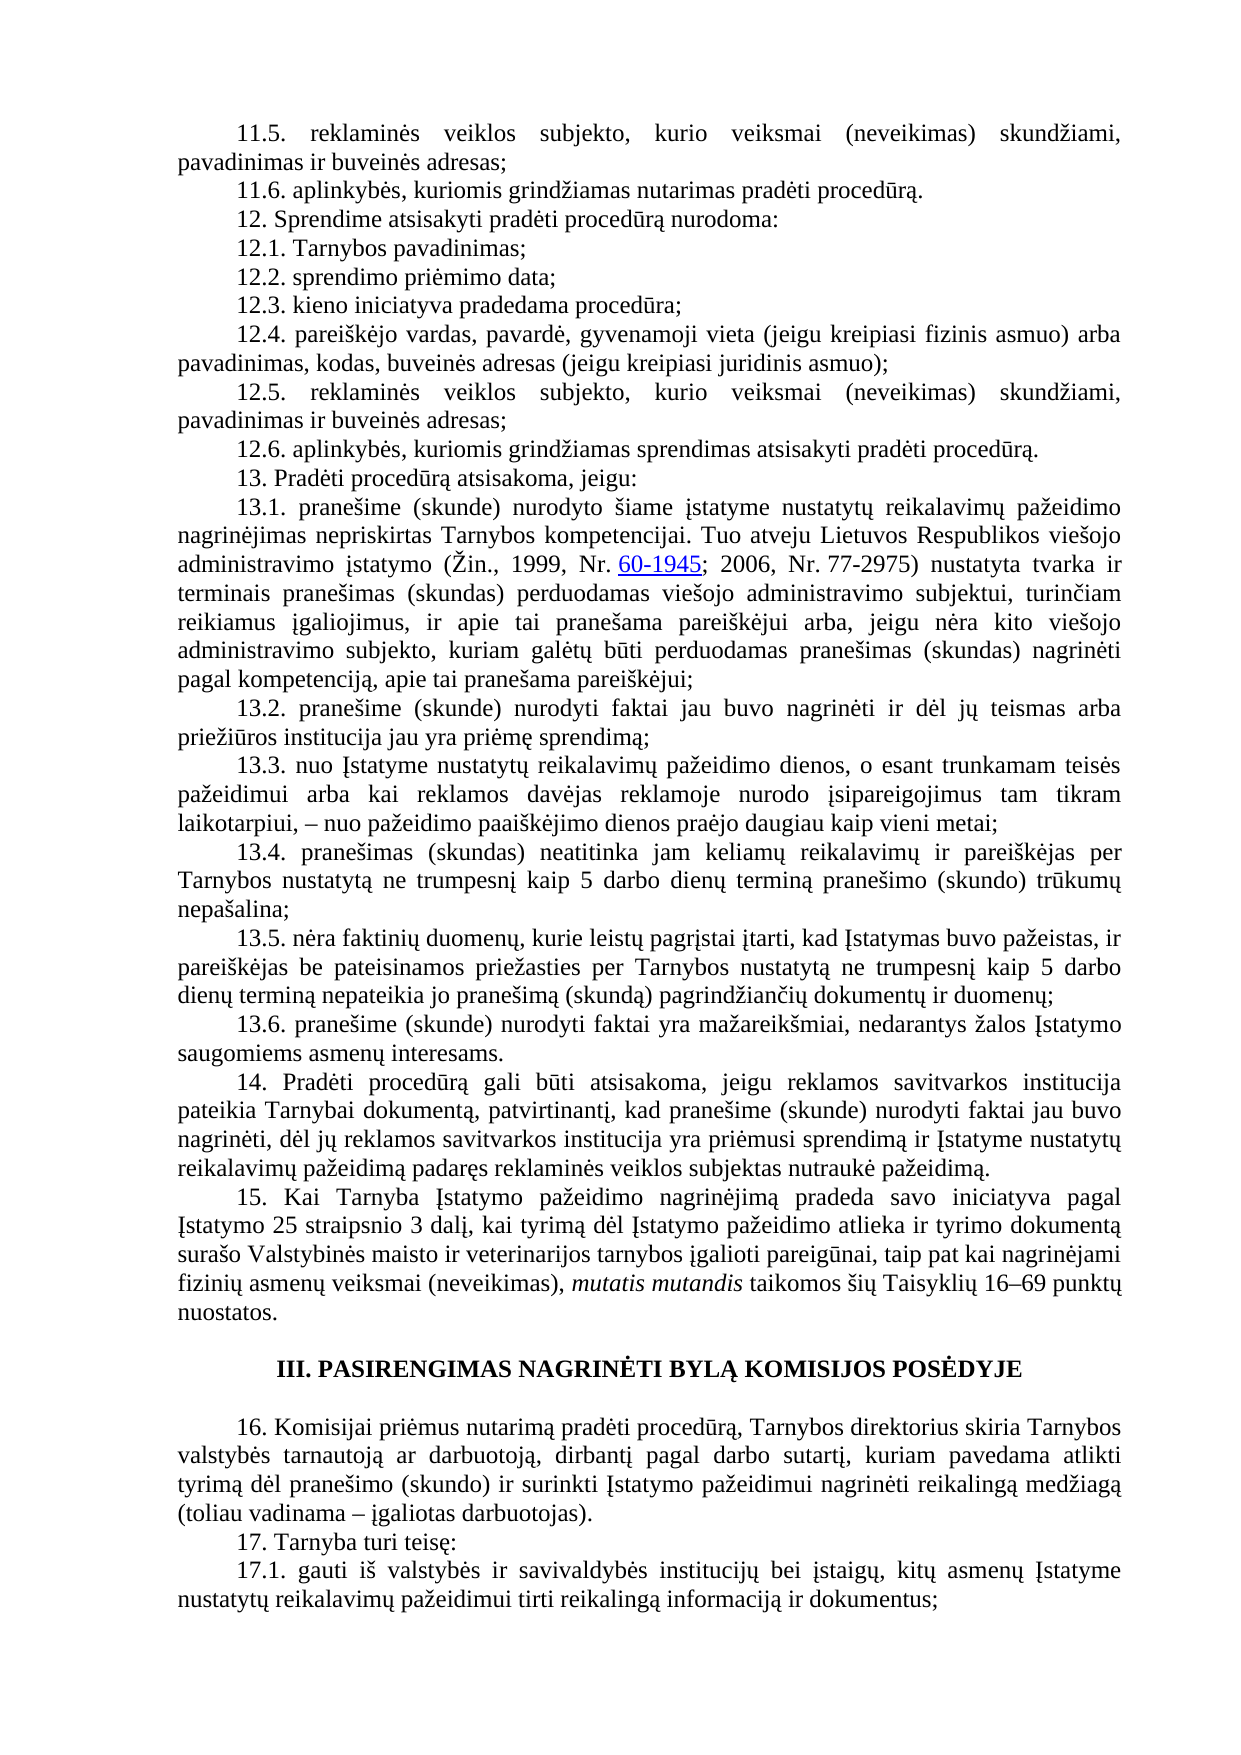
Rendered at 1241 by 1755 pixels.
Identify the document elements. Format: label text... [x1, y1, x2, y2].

text 16. Komisijai priėmus nutarimą pradėti procedūrą, Tarnybos direktorius skiria Tarnybos valstybės tarnautoją ar darbuotoją, dirbantį pagal darbo sutartį, kuriam pavedama atlikti tyrimą dėl pranešimo (skundo) ir surinkti Įstatymo pažeidimui nagrinėti reikalingą medžiagą (toliau vadinama – įgaliotas darbuotojas). [177, 1412, 1122, 1527]
text 12.4. pareiškėjo vardas, pavardė, gyvenamoji vieta (jeigu kreipiasi fizinis asmuo) arba pavadinimas, kodas, buveinės adresas (jeigu kreipiasi juridinis asmuo); [177, 319, 1122, 377]
text 13.6. pranešime (skunde) nurodyti faktai yra mažareikšmiai, nedarantys žalos Įstatymo saugomiems asmenų interesams. [177, 1009, 1122, 1067]
text 13.5. nėra faktinių duomenų, kurie leistų pagrįstai įtarti, kad Įstatymas buvo pažeistas, ir pareiškėjas be pateisinamos priežasties per Tarnybos nustatytą ne trumpesnį kaip 5 darbo dienų terminą nepateikia jo pranešimą (skundą) pagrindžiančių dokumentų ir duomenų; [177, 923, 1122, 1009]
text 12. Sprendime atsisakyti pradėti procedūrą nurodoma: [177, 204, 1122, 233]
text 11.5. reklaminės veiklos subjekto, kurio veiksmai (neveikimas) skundžiami, pavadinimas ir buveinės adresas; [177, 118, 1122, 176]
text 13.1. pranešime (skunde) nurodyto šiame įstatyme nustatytų reikalavimų pažeidimo nagrinėjimas nepriskirtas Tarnybos kompetencijai. Tuo atveju Lietuvos Respublikos viešojo administravimo įstatymo (Žin., 1999, Nr. 60-1945; 2006, Nr. 77-2975) nustatyta tvarka ir terminais pranešimas (skundas) perduodamas viešojo administravimo subjektui, turinčiam reikiamus įgaliojimus, ir apie tai pranešama pareiškėjui arba, jeigu nėra kito viešojo administravimo subjekto, kuriam galėtų būti perduodamas pranešimas (skundas) nagrinėti pagal kompetenciją, apie tai pranešama pareiškėjui; [177, 492, 1122, 693]
text 12.2. sprendimo priėmimo data; [177, 262, 1122, 291]
text 13.4. pranešimas (skundas) neatitinka jam keliamų reikalavimų ir pareiškėjas per Tarnybos nustatytą ne trumpesnį kaip 5 darbo dienų terminą pranešimo (skundo) trūkumų nepašalina; [177, 837, 1122, 923]
text 12.3. kieno iniciatyva pradedama procedūra; [177, 291, 1122, 319]
text 17.1. gauti iš valstybės ir savivaldybės institucijų bei įstaigų, kitų asmenų Įstatyme nustatytų reikalavimų pažeidimui tirti reikalingą informaciją ir dokumentus; [177, 1556, 1122, 1613]
text 13.2. pranešime (skunde) nurodyti faktai jau buvo nagrinėti ir dėl jų teismas arba priežiūros institucija jau yra priėmę sprendimą; [177, 693, 1122, 751]
text 12.5. reklaminės veiklos subjekto, kurio veiksmai (neveikimas) skundžiami, pavadinimas ir buveinės adresas; [177, 377, 1122, 434]
text 12.6. aplinkybės, kuriomis grindžiamas sprendimas atsisakyti pradėti procedūrą. [177, 434, 1122, 463]
text 11.6. aplinkybės, kuriomis grindžiamas nutarimas pradėti procedūrą. [177, 176, 1122, 204]
text 13.3. nuo Įstatyme nustatytų reikalavimų pažeidimo dienos, o esant trunkamam teisės pažeidimui arba kai reklamos davėjas reklamoje nurodo įsipareigojimus tam tikram laikotarpiui, – nuo pažeidimo paaiškėjimo dienos praėjo daugiau kaip vieni metai; [177, 751, 1122, 837]
text III. PASIRENGIMAS NAGRINĖTI BYLĄ KOMISIJOS POSĖDYJE [177, 1354, 1122, 1383]
text 17. Tarnyba turi teisę: [177, 1527, 1122, 1556]
text 13. Pradėti procedūrą atsisakoma, jeigu: [177, 463, 1122, 492]
text 14. Pradėti procedūrą gali būti atsisakoma, jeigu reklamos savitvarkos institucija pateikia Tarnybai dokumentą, patvirtinantį, kad pranešime (skunde) nurodyti faktai jau buvo nagrinėti, dėl jų reklamos savitvarkos institucija yra priėmusi sprendimą ir Įstatyme nustatytų reikalavimų pažeidimą padaręs reklaminės veiklos subjektas nutraukė pažeidimą. [177, 1067, 1122, 1182]
text 15. Kai Tarnyba Įstatymo pažeidimo nagrinėjimą pradeda savo iniciatyva pagal Įstatymo 25 straipsnio 3 dalį, kai tyrimą dėl Įstatymo pažeidimo atlieka ir tyrimo dokumentą surašo Valstybinės maisto ir veterinarijos tarnybos įgalioti pareigūnai, taip pat kai nagrinėjami fizinių asmenų veiksmai (neveikimas), mutatis mutandis taikomos šių Taisyklių 16–69 punktų nuostatos. [177, 1182, 1122, 1326]
text 12.1. Tarnybos pavadinimas; [177, 233, 1122, 262]
